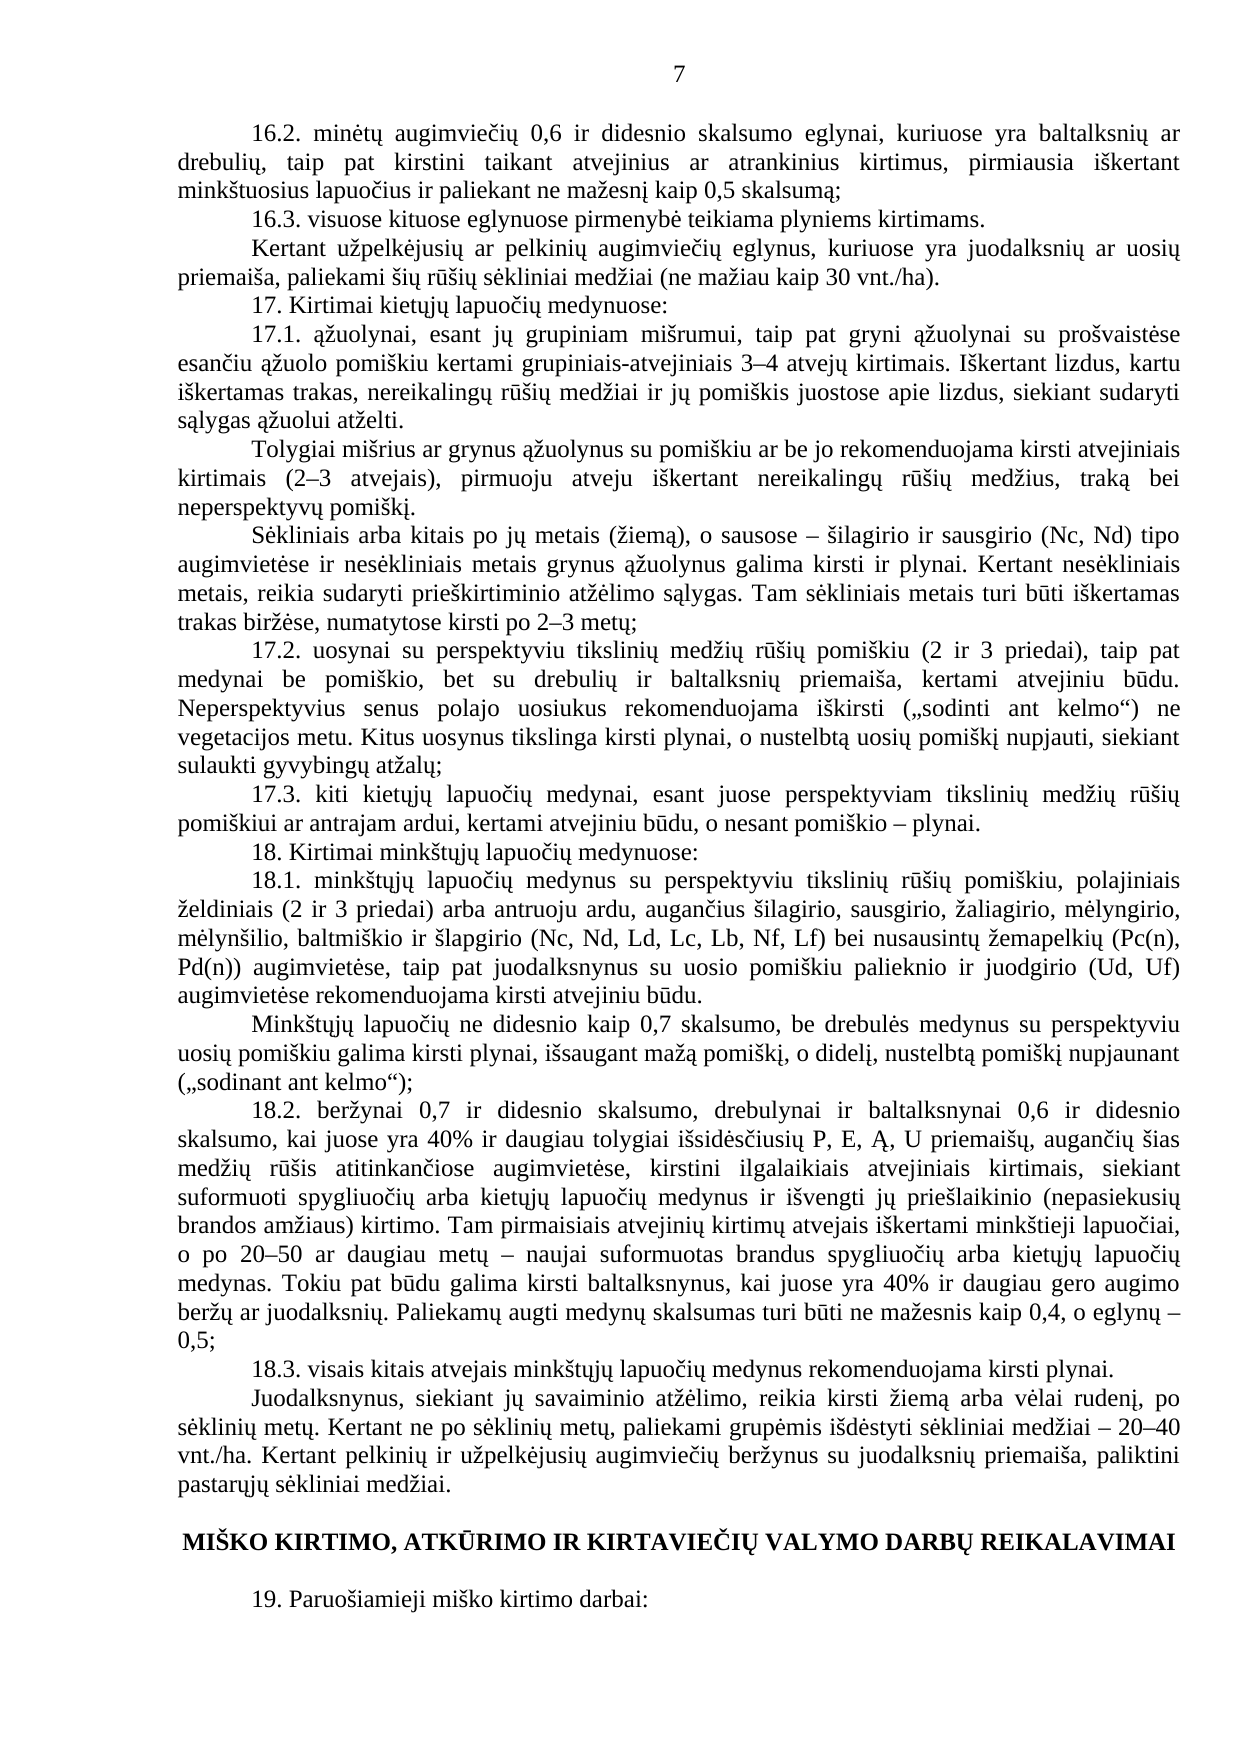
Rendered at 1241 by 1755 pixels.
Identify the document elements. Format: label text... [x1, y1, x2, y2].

text MIŠKO KIRTIMO, ATKŪRIMO IR KIRTAVIEČIŲ VALYMO DARBŲ REIKALAVIMAI [177, 1527, 1181, 1556]
text 18. Kirtimai minkštųjų lapuočių medynuose: [177, 837, 1181, 866]
text Juodalksnynus, siekiant jų savaiminio atžėlimo, reikia kirsti žiemą arba vėlai rudenį, po sėklinių metų. Kertant ne po sėklinių metų, paliekami grupėmis išdėstyti sėkliniai medžiai – 20–40 vnt./ha. Kertant pelkinių ir užpelkėjusių augimviečių beržynus su juodalksnių priemaiša, paliktini pastarųjų sėkliniai medžiai. [177, 1383, 1181, 1498]
text Kertant užpelkėjusių ar pelkinių augimviečių eglynus, kuriuose yra juodalksnių ar uosių priemaiša, paliekami šių rūšių sėkliniai medžiai (ne mažiau kaip 30 vnt./ha). [177, 233, 1181, 291]
text 19. Paruošiamieji miško kirtimo darbai: [177, 1584, 1181, 1613]
text 17. Kirtimai kietųjų lapuočių medynuose: [177, 291, 1181, 319]
text 17.2. uosynai su perspektyviu tikslinių medžių rūšių pomiškiu (2 ir 3 priedai), taip pat medynai be pomiškio, bet su drebulių ir baltalksnių priemaiša, kertami atvejiniu būdu. Neperspektyvius senus polajo uosiukus rekomenduojama iškirsti („sodinti ant kelmo“) ne vegetacijos metu. Kitus uosynus tikslinga kirsti plynai, o nustelbtą uosių pomiškį nupjauti, siekiant sulaukti gyvybingų atžalų; [177, 636, 1181, 779]
text 18.3. visais kitais atvejais minkštųjų lapuočių medynus rekomenduojama kirsti plynai. [177, 1354, 1181, 1383]
text Tolygiai mišrius ar grynus ąžuolynus su pomiškiu ar be jo rekomenduojama kirsti atvejiniais kirtimais (2–3 atvejais), pirmuoju atveju iškertant nereikalingų rūšių medžius, traką bei neperspektyvų pomiškį. [177, 434, 1181, 521]
text 17.1. ąžuolynai, esant jų grupiniam mišrumui, taip pat gryni ąžuolynai su prošvaistėse esančiu ąžuolo pomiškiu kertami grupiniais-atvejiniais 3–4 atvejų kirtimais. Iškertant lizdus, kartu iškertamas trakas, nereikalingų rūšių medžiai ir jų pomiškis juostose apie lizdus, siekiant sudaryti sąlygas ąžuolui atželti. [177, 319, 1181, 434]
text 18.2. beržynai 0,7 ir didesnio skalsumo, drebulynai ir baltalksnynai 0,6 ir didesnio skalsumo, kai juose yra 40% ir daugiau tolygiai išsidėsčiusių P, E, Ą, U priemaišų, augančių šias medžių rūšis atitinkančiose augimvietėse, kirstini ilgalaikiais atvejiniais kirtimais, siekiant suformuoti spygliuočių arba kietųjų lapuočių medynus ir išvengti jų priešlaikinio (nepasiekusių brandos amžiaus) kirtimo. Tam pirmaisiais atvejinių kirtimų atvejais iškertami minkštieji lapuočiai, o po 20–50 ar daugiau metų – naujai suformuotas brandus spygliuočių arba kietųjų lapuočių medynas. Tokiu pat būdu galima kirsti baltalksnynus, kai juose yra 40% ir daugiau gero augimo beržų ar juodalksnių. Paliekamų augti medynų skalsumas turi būti ne mažesnis kaip 0,4, o eglynų – 0,5; [177, 1096, 1181, 1354]
text 17.3. kiti kietųjų lapuočių medynai, esant juose perspektyviam tikslinių medžių rūšių pomiškiui ar antrajam ardui, kertami atvejiniu būdu, o nesant pomiškio – plynai. [177, 779, 1181, 837]
text 16.2. minėtų augimviečių 0,6 ir didesnio skalsumo eglynai, kuriuose yra baltalksnių ar drebulių, taip pat kirstini taikant atvejinius ar atrankinius kirtimus, pirmiausia iškertant minkštuosius lapuočius ir paliekant ne mažesnį kaip 0,5 skalsumą; [177, 118, 1181, 204]
text 18.1. minkštųjų lapuočių medynus su perspektyviu tikslinių rūšių pomiškiu, polajiniais želdiniais (2 ir 3 priedai) arba antruoju ardu, augančius šilagirio, sausgirio, žaliagirio, mėlyngirio, mėlynšilio, baltmiškio ir šlapgirio (Nc, Nd, Ld, Lc, Lb, Nf, Lf) bei nusausintų žemapelkių (Pc(n), Pd(n)) augimvietėse, taip pat juodalksnynus su uosio pomiškiu palieknio ir juodgirio (Ud, Uf) augimvietėse rekomenduojama kirsti atvejiniu būdu. [177, 866, 1181, 1009]
text Minkštųjų lapuočių ne didesnio kaip 0,7 skalsumo, be drebulės medynus su perspektyviu uosių pomiškiu galima kirsti plynai, išsaugant mažą pomiškį, o didelį, nustelbtą pomiškį nupjaunant („sodinant ant kelmo“); [177, 1009, 1181, 1096]
text Sėkliniais arba kitais po jų metais (žiemą), o sausose – šilagirio ir sausgirio (Nc, Nd) tipo augimvietėse ir nesėkliniais metais grynus ąžuolynus galima kirsti ir plynai. Kertant nesėkliniais metais, reikia sudaryti prieškirtiminio atžėlimo sąlygas. Tam sėkliniais metais turi būti iškertamas trakas biržėse, numatytose kirsti po 2–3 metų; [177, 521, 1181, 636]
text 16.3. visuose kituose eglynuose pirmenybė teikiama plyniems kirtimams. [177, 204, 1181, 233]
